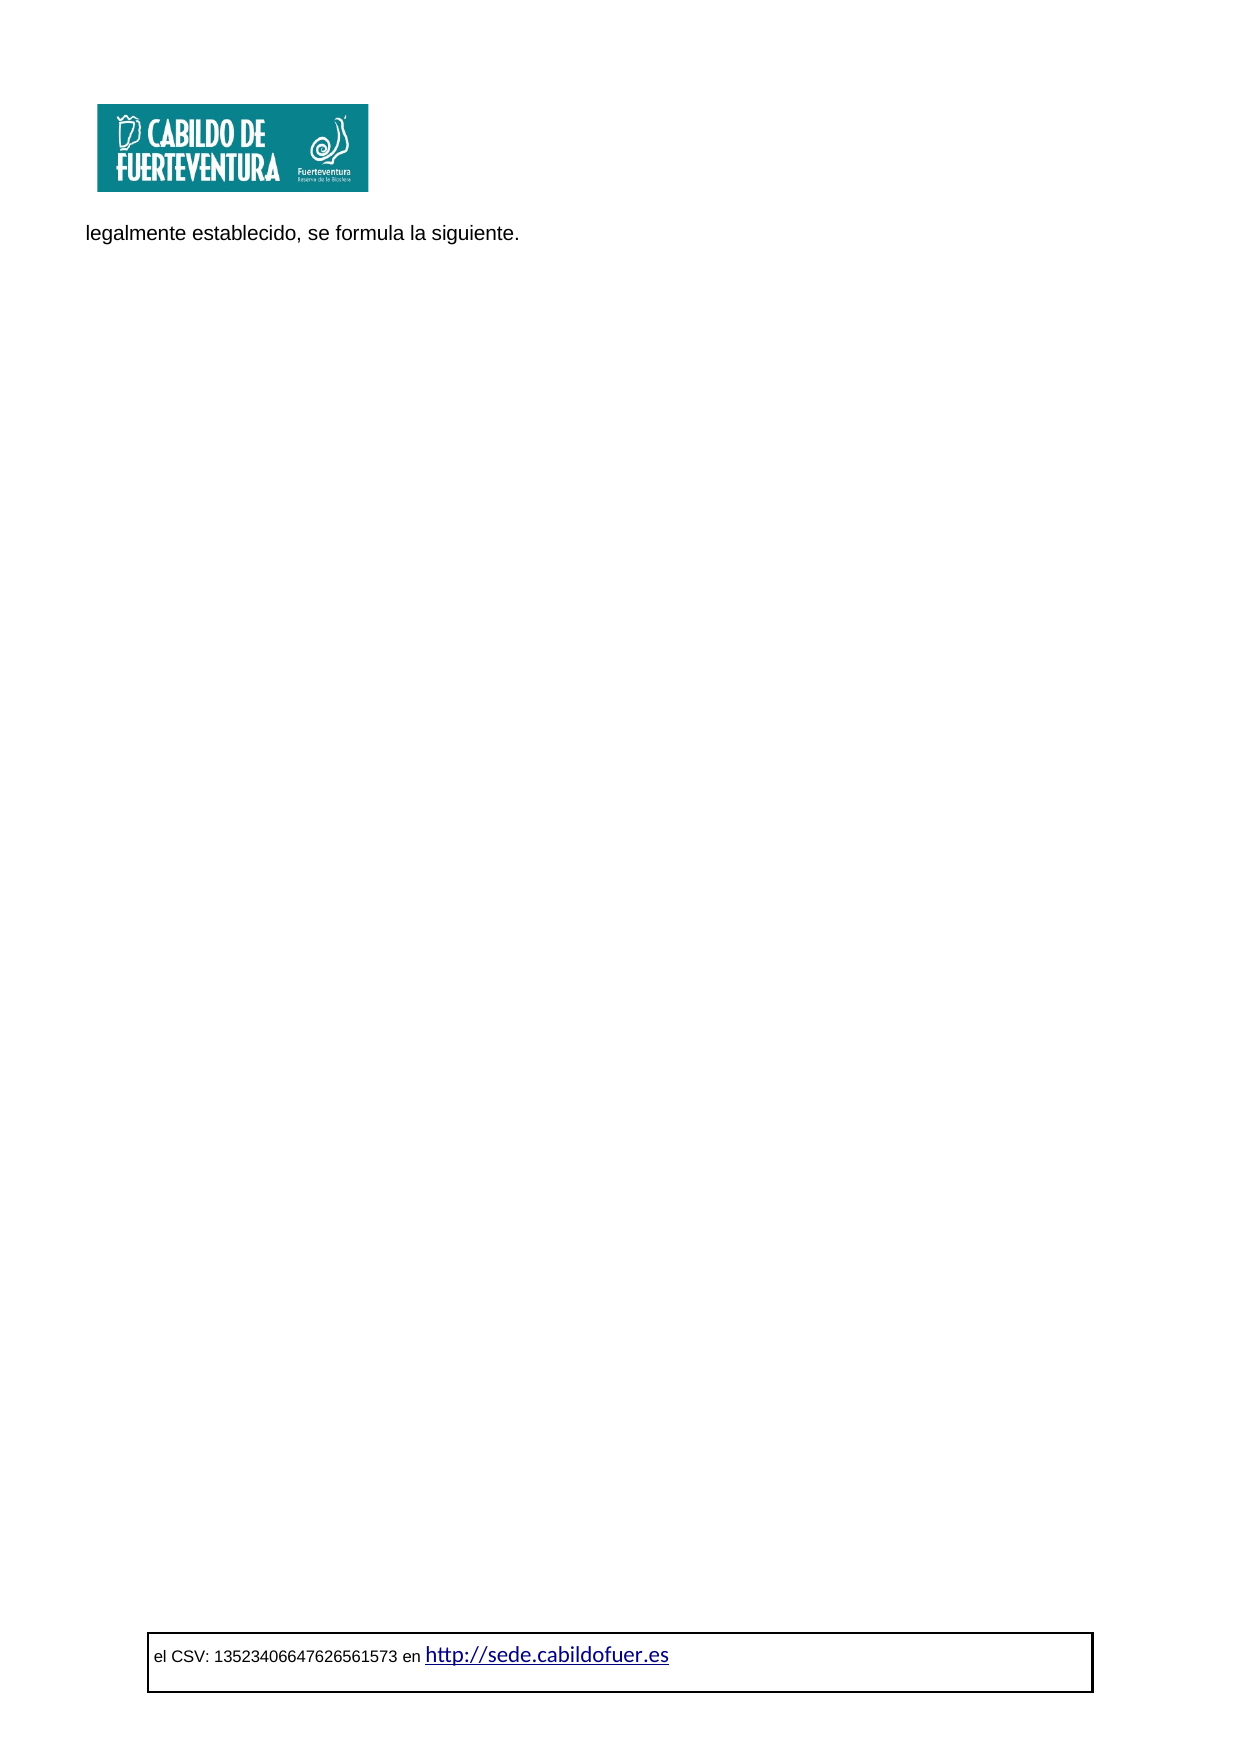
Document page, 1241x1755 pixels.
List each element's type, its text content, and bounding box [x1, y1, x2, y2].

text legalmente establecido, se formula la siguiente. [85, 221, 1093, 245]
